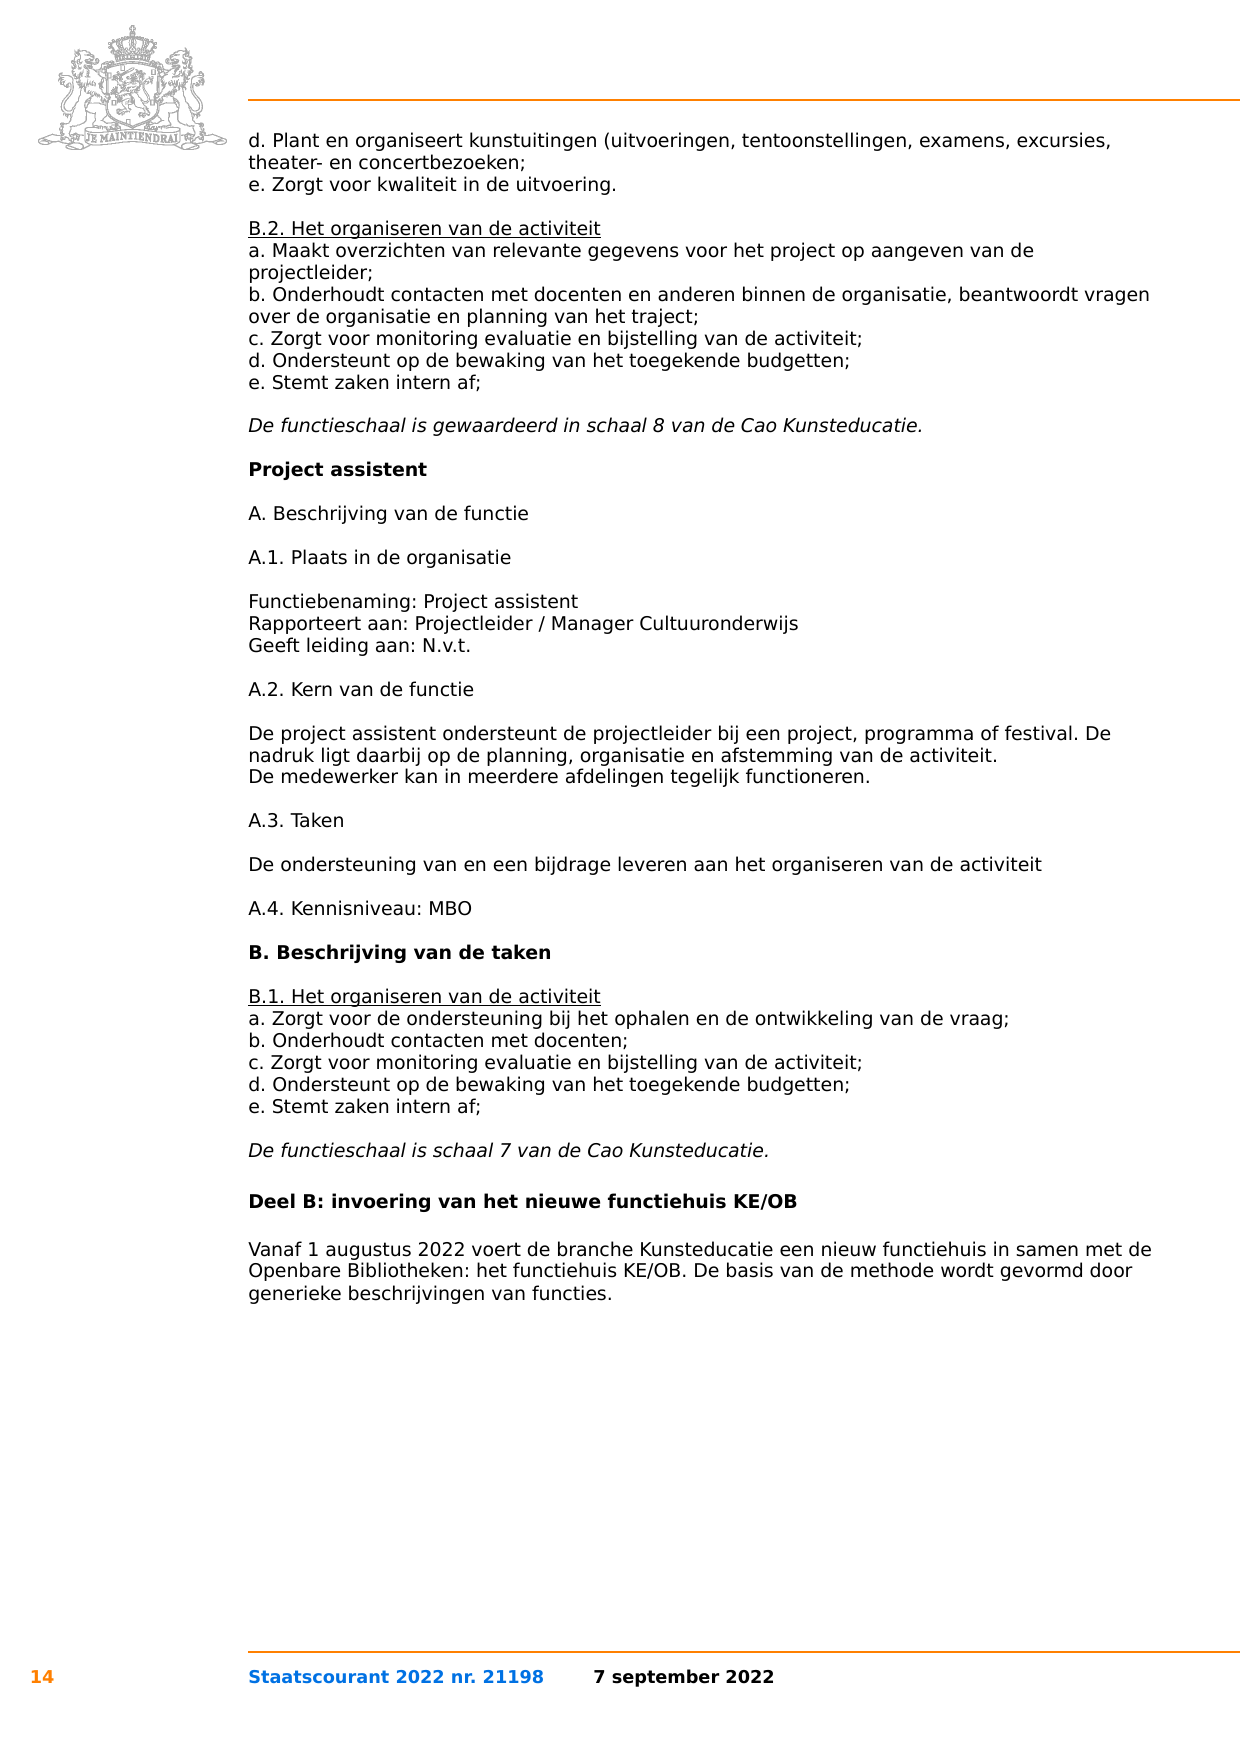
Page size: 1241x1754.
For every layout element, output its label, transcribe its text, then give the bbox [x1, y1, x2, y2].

subtitle B.1. Het organiseren van de activiteit [248, 986, 1163, 1008]
subtitle A.2. Kern van de functie [248, 679, 1163, 701]
subtitle A.1. Plaats in de organisatie [248, 547, 1163, 569]
text b. Onderhoudt contacten met docenten en anderen binnen de organisatie, beantwoordt vragen over de organisatie en planning van het traject; [248, 284, 1163, 328]
text e. Stemt zaken intern af; [248, 372, 1163, 393]
text De functieschaal is schaal 7 van de Cao Kunsteducatie. [248, 1139, 1163, 1161]
text d. Ondersteunt op de bewaking van het toegekende budgetten; [248, 1074, 1163, 1096]
subtitle Deel B: invoering van het nieuwe functiehuis KE/OB [248, 1191, 1163, 1213]
text c. Zorgt voor monitoring evaluatie en bijstelling van de activiteit; [248, 328, 1163, 349]
subtitle B.2. Het organiseren van de activiteit [248, 218, 1163, 240]
text Functiebenaming: Project assistent [248, 591, 1163, 613]
text Rapporteert aan: Projectleider / Manager Cultuuronderwijs [248, 613, 1163, 635]
subtitle B. Beschrijving van de taken [248, 942, 1163, 964]
subtitle A.3. Taken [248, 810, 1163, 832]
text e. Zorgt voor kwaliteit in de uitvoering. [248, 174, 1163, 196]
text d. Plant en organiseert kunstuitingen (uitvoeringen, tentoonstellingen, examens, excursies, theater- en concertbezoeken; [248, 130, 1163, 174]
text De medewerker kan in meerdere afdelingen tegelijk functioneren. [248, 766, 1163, 788]
subtitle A. Beschrijving van de functie [248, 503, 1163, 525]
text b. Onderhoudt contacten met docenten; [248, 1030, 1163, 1052]
text De functieschaal is gewaardeerd in schaal 8 van de Cao Kunsteducatie. [248, 415, 1163, 437]
text c. Zorgt voor monitoring evaluatie en bijstelling van de activiteit; [248, 1052, 1163, 1074]
subtitle Project assistent [248, 459, 1163, 481]
text e. Stemt zaken intern af; [248, 1096, 1163, 1118]
text d. Ondersteunt op de bewaking van het toegekende budgetten; [248, 349, 1163, 372]
text De ondersteuning van en een bijdrage leveren aan het organiseren van de activiteit [248, 854, 1163, 876]
text De project assistent ondersteunt de projectleider bij een project, programma of festival. De nadruk ligt daarbij op de planning, organisatie en afstemming van de activiteit. [248, 722, 1163, 766]
text a. Zorgt voor de ondersteuning bij het ophalen en de ontwikkeling van de vraag; [248, 1008, 1163, 1030]
subtitle A.4. Kennisniveau: MBO [248, 898, 1163, 920]
text Geeft leiding aan: N.v.t. [248, 635, 1163, 657]
text a. Maakt overzichten van relevante gegevens voor het project op aangeven van de projectleider; [248, 240, 1163, 284]
text Vanaf 1 augustus 2022 voert de branche Kunsteducatie een nieuw functiehuis in samen met de Openbare Bibliotheken: het functiehuis KE/OB. De basis van de methode wordt gevormd door generieke beschrijvingen van functies. [248, 1238, 1163, 1304]
picture [38, 25, 227, 150]
